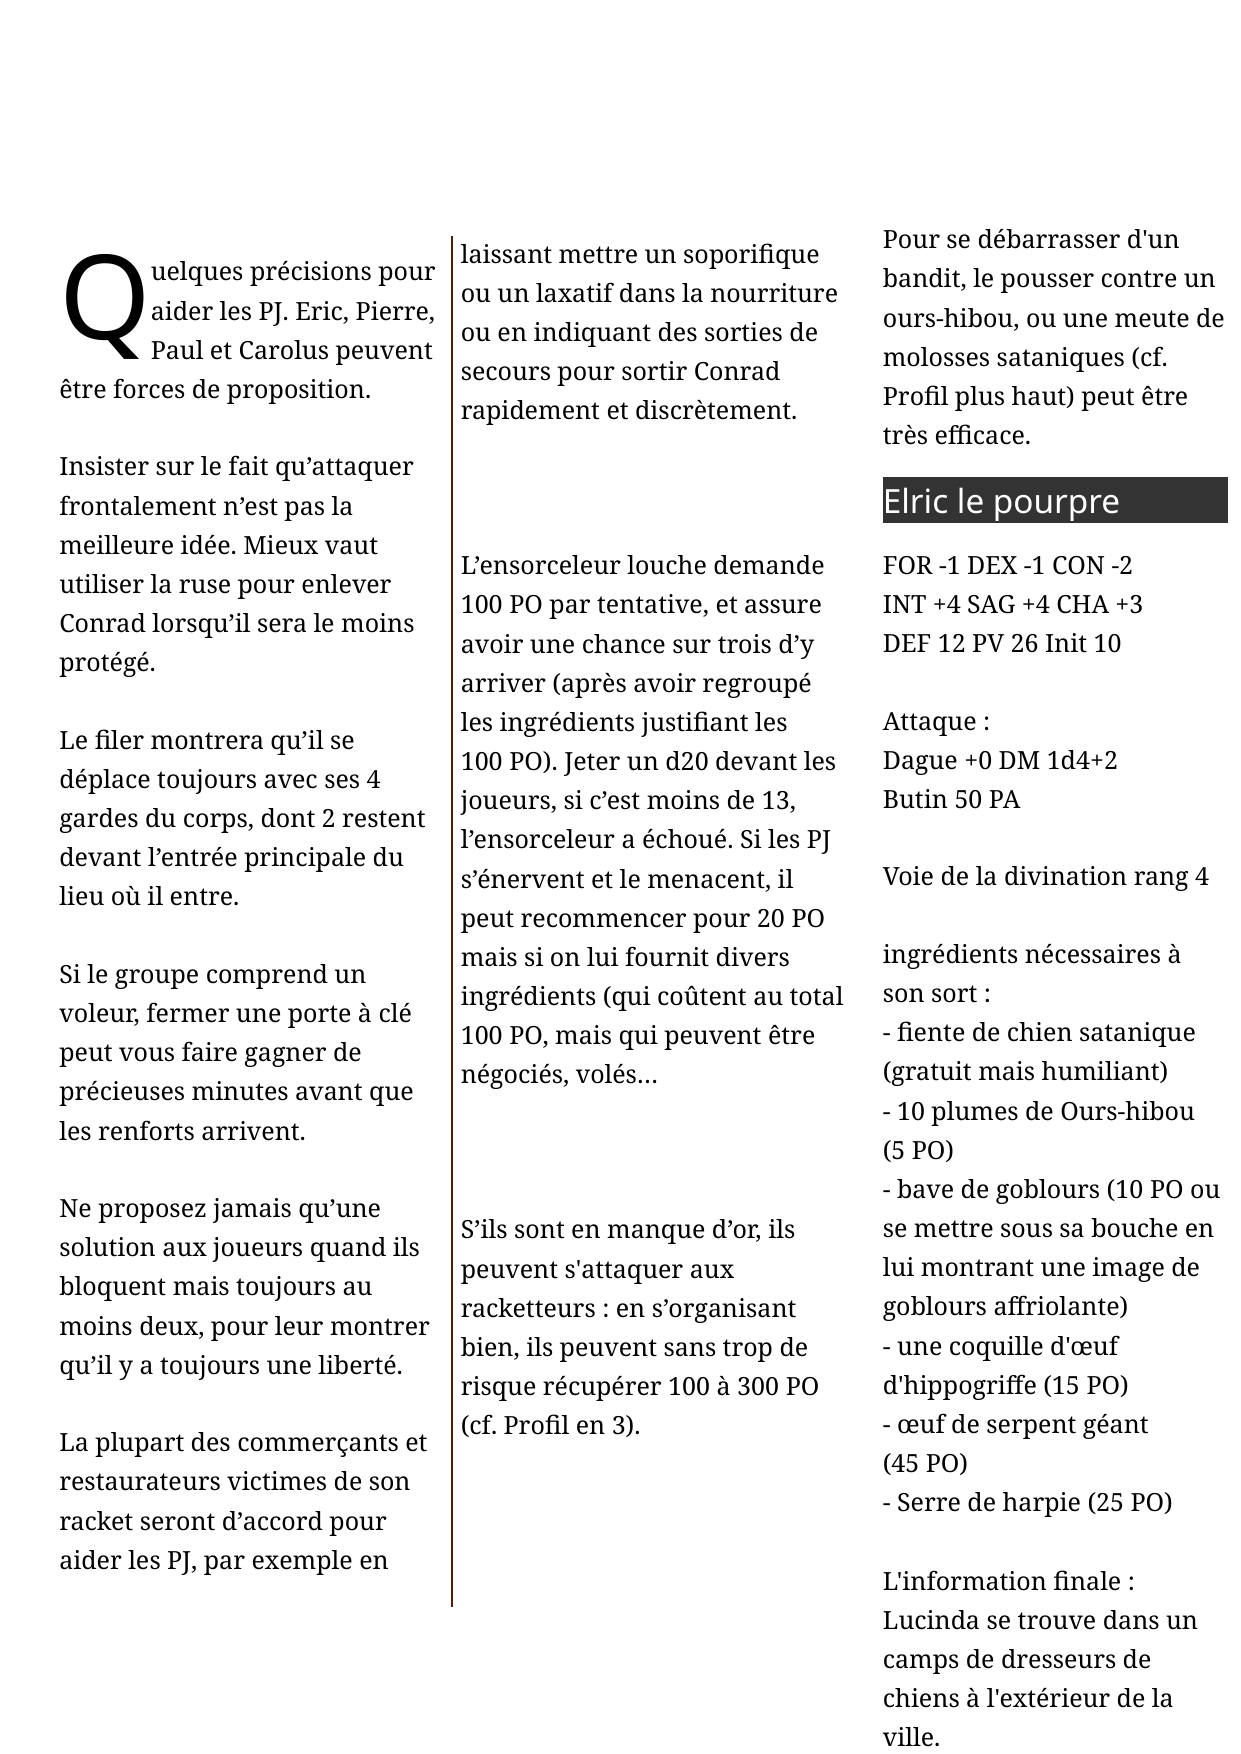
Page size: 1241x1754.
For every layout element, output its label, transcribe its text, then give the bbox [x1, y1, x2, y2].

text Insister sur le fait qu’attaquer frontalement n’est pas la meilleure idée. Mieux vaut utiliser la ruse pour enlever Conrad lorsqu’il sera le moins protégé. [59, 449, 443, 679]
text Pour se débarrasser d'un bandit, le pousser contre un ours-hibou, ou une meute de molosses sataniques (cf. Profil plus haut) peut être très efficace. [883, 222, 1228, 452]
text S’ils sont en manque d’or, ils peuvent s'attaquer aux racketteurs : en s’organisant bien, ils peuvent sans trop de risque récupérer 100 à 300 PO (cf. Profil en 3). [461, 1212, 844, 1442]
text ingrédients nécessaires à son sort : - fiente de chien satanique (gratuit mais humiliant) - 10 plumes de Ours-hibou (5 PO) - bave de goblours (10 PO ou se mettre sous sa bouche en lui montrant une image de goblours affriolante) - une coquille d'œuf d'hippogriffe (15 PO) - œuf de serpent géant (45 PO) - Serre de harpie (25 PO) L'information finale : Lucinda se trouve dans un camps de dresseurs de chiens à l'extérieur de la ville. [883, 937, 1228, 1754]
text Si le groupe comprend un voleur, fermer une porte à clé peut vous faire gagner de précieuses minutes avant que les renforts arrivent. [59, 956, 443, 1147]
text Quelques précisions pour aider les PJ. Eric, Pierre, Paul et Carolus peuvent être forces de proposition. [59, 254, 443, 406]
text L’ensorceleur louche demande 100 PO par tentative, et assure avoir une chance sur trois d’y arriver (après avoir regroupé les ingrédients justifiant les 100 PO). Jeter un d20 devant les joueurs, si c’est moins de 13, l’ensorceleur a échoué. Si les PJ s’énervent et le menacent, il peut recommencer pour 20 PO mais si on lui fournit divers ingrédients (qui coûtent au total 100 PO, mais qui peuvent être négociés, volés… [461, 548, 844, 1091]
text FOR -1 DEX -1 CON -2 INT +4 SAG +4 CHA +3 DEF 12 PV 26 Init 10 [883, 547, 1228, 660]
text Ne proposez jamais qu’une solution aux joueurs quand ils bloquent mais toujours au moins deux, pour leur montrer qu’il y a toujours une liberté. [59, 1191, 443, 1381]
text Le filer montrera qu’il se déplace toujours avec ses 4 gardes du corps, dont 2 restent devant l’entrée principale du lieu où il entre. [59, 722, 443, 913]
text Elric le pourpre [883, 477, 1228, 523]
text Attaque : Dague +0 DM 1d4+2 Butin 50 PA [883, 703, 1228, 816]
text Voie de la divination rang 4 [883, 859, 1228, 893]
text La plupart des commerçants et restaurateurs victimes de son racket seront d’accord pour aider les PJ, par exemple en [59, 1425, 443, 1576]
text laissant mettre un soporifique ou un laxatif dans la nourriture ou en indiquant des sorties de secours pour sortir Conrad rapidement et discrètement. [461, 236, 844, 427]
